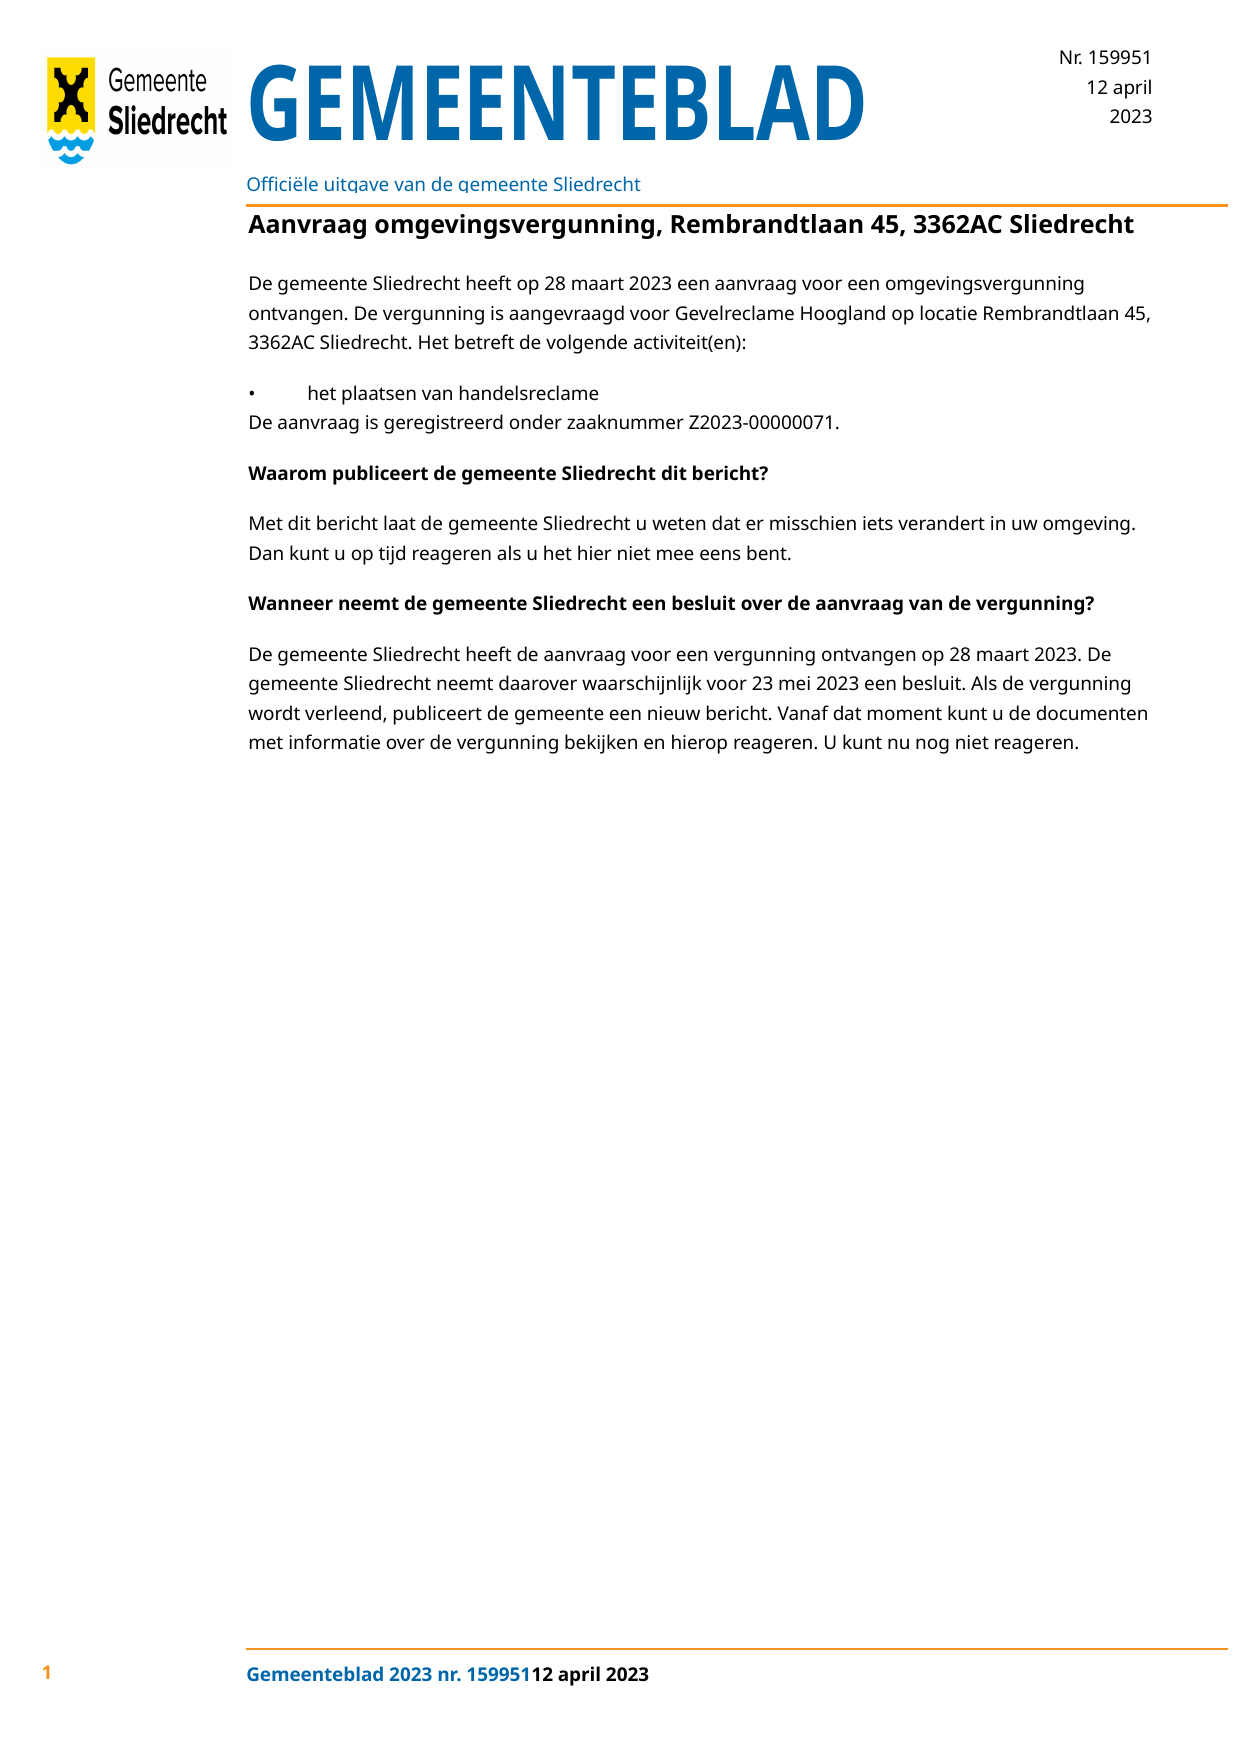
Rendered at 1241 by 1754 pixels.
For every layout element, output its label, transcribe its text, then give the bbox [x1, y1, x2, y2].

text De gemeente Sliedrecht heeft de aanvraag voor een vergunning ontvangen op 28 maart 2023. De gemeente Sliedrecht neemt daarover waarschijnlijk voor 23 mei 2023 een besluit. Als de vergunning wordt verleend, publiceert de gemeente een nieuw bericht. Vanaf dat moment kunt u de documenten met informatie over de vergunning bekijken en hierop reageren. U kunt nu nog niet reageren. [248, 641, 1152, 755]
text Waarom publiceert de gemeente Sliedrecht dit bericht? [248, 460, 1152, 486]
text De aanvraag is geregistreerd onder zaaknummer Z2023-00000071. [248, 409, 1152, 435]
text Met dit bericht laat de gemeente Sliedrecht u weten dat er misschien iets verandert in uw omgeving. Dan kunt u op tijd reageren als u het hier niet mee eens bent. [248, 510, 1152, 566]
picture [41, 47, 231, 172]
list het plaatsen van handelsreclame [248, 380, 1152, 406]
text Aanvraag omgevingsvergunning, Rembrandtlaan 45, 3362AC Sliedrecht [248, 207, 1152, 241]
text Wanneer neemt de gemeente Sliedrecht een besluit over de aanvraag van de vergunning? [248, 590, 1152, 616]
text De gemeente Sliedrecht heeft op 28 maart 2023 een aanvraag voor een omgevingsvergunning ontvangen. De vergunning is aangevraagd voor Gevelreclame Hoogland op locatie Rembrandtlaan 45, 3362AC Sliedrecht. Het betreft de volgende activiteit(en): [248, 270, 1152, 355]
